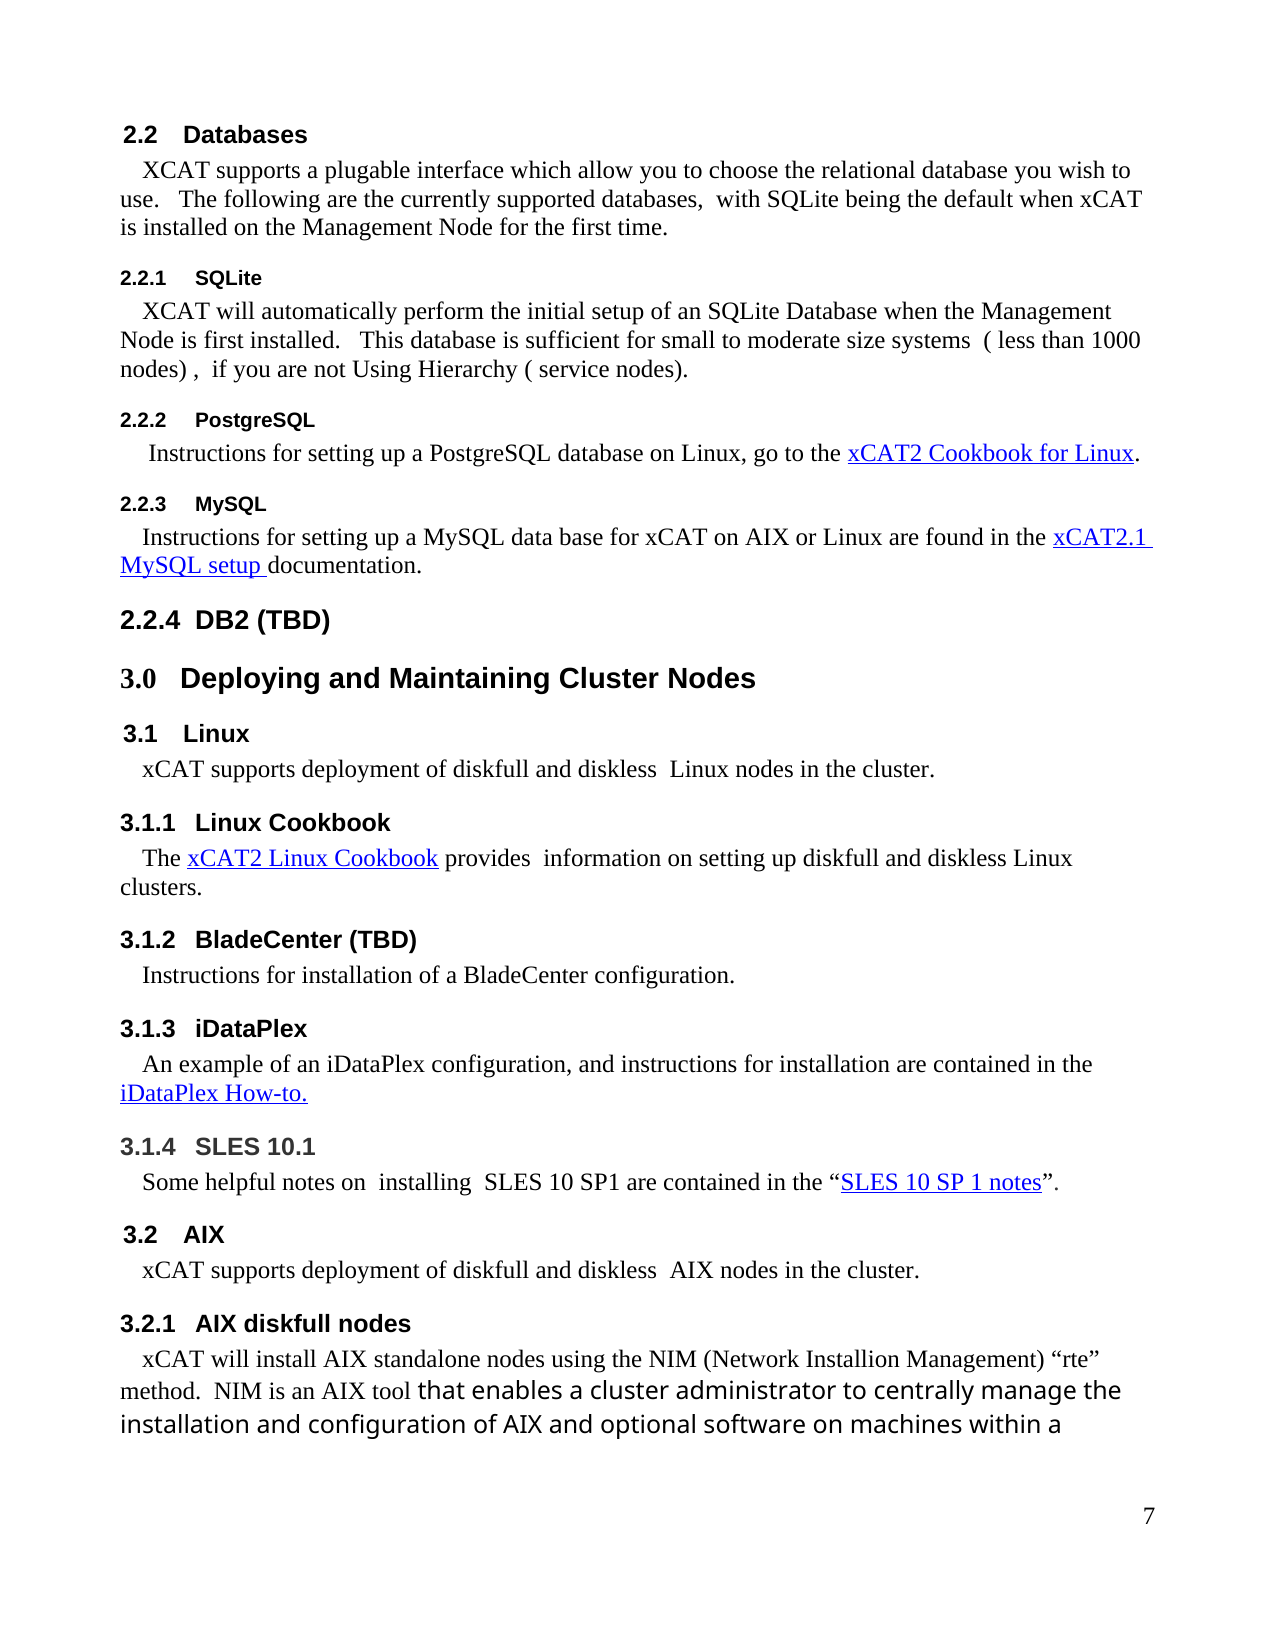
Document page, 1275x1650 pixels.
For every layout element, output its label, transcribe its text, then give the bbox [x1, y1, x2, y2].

subtitle AIX diskfull nodes [120, 1309, 1155, 1338]
text xCAT will install AIX standalone nodes using the NIM (Network Installion Management) “rte” method. NIM is an AIX tool that enables a cluster administrator to centrally manage the installation and configuration of AIX and optional software on machines within a [120, 1344, 1155, 1441]
subtitle Linux [123, 719, 1155, 748]
text XCAT will automatically perform the initial setup of an SQLite Database when the Management Node is first installed. This database is sufficient for small to moderate size systems ( less than 1000 nodes) , if you are not Using Hierarchy ( service nodes). [120, 296, 1155, 383]
subtitle SLES 10.1 [120, 1132, 1155, 1161]
subtitle MySQL [120, 492, 1155, 516]
subtitle Databases [123, 120, 1155, 149]
text xCAT supports deployment of diskfull and diskless Linux nodes in the cluster. [120, 754, 1155, 783]
subtitle Linux Cookbook [120, 808, 1155, 837]
subtitle BladeCenter (TBD) [120, 926, 1155, 954]
subtitle iDataPlex [120, 1014, 1155, 1043]
subtitle DB2 (TBD) [120, 604, 1155, 636]
text Instructions for installation of a BladeCenter configuration. [120, 961, 1155, 989]
subtitle AIX [123, 1221, 1155, 1249]
text Instructions for setting up a MySQL data base for xCAT on AIX or Linux are found in the xCAT2.1 MySQL setup documentation. [120, 522, 1155, 579]
text XCAT supports a plugable interface which allow you to choose the relational database you wish to use. The following are the currently supported databases, with SQLite being the default when xCAT is installed on the Management Node for the first time. [120, 155, 1155, 241]
subtitle SQLite [120, 266, 1155, 290]
text The xCAT2 Linux Cookbook provides information on setting up diskfull and diskless Linux clusters. [120, 843, 1155, 901]
text An example of an iDataPlex configuration, and instructions for installation are contained in the iDataPlex How-to. [120, 1049, 1155, 1107]
text xCAT supports deployment of diskfull and diskless AIX nodes in the cluster. [120, 1256, 1155, 1284]
text Instructions for setting up a PostgreSQL database on Linux, go to the xCAT2 Cookbook for Linux. [120, 438, 1155, 467]
subtitle PostgreSQL [120, 408, 1155, 432]
subtitle Deploying and Maintaining Cluster Nodes [120, 661, 1155, 694]
text Some helpful notes on installing SLES 10 SP1 are contained in the “SLES 10 SP 1 notes”. [120, 1167, 1155, 1196]
